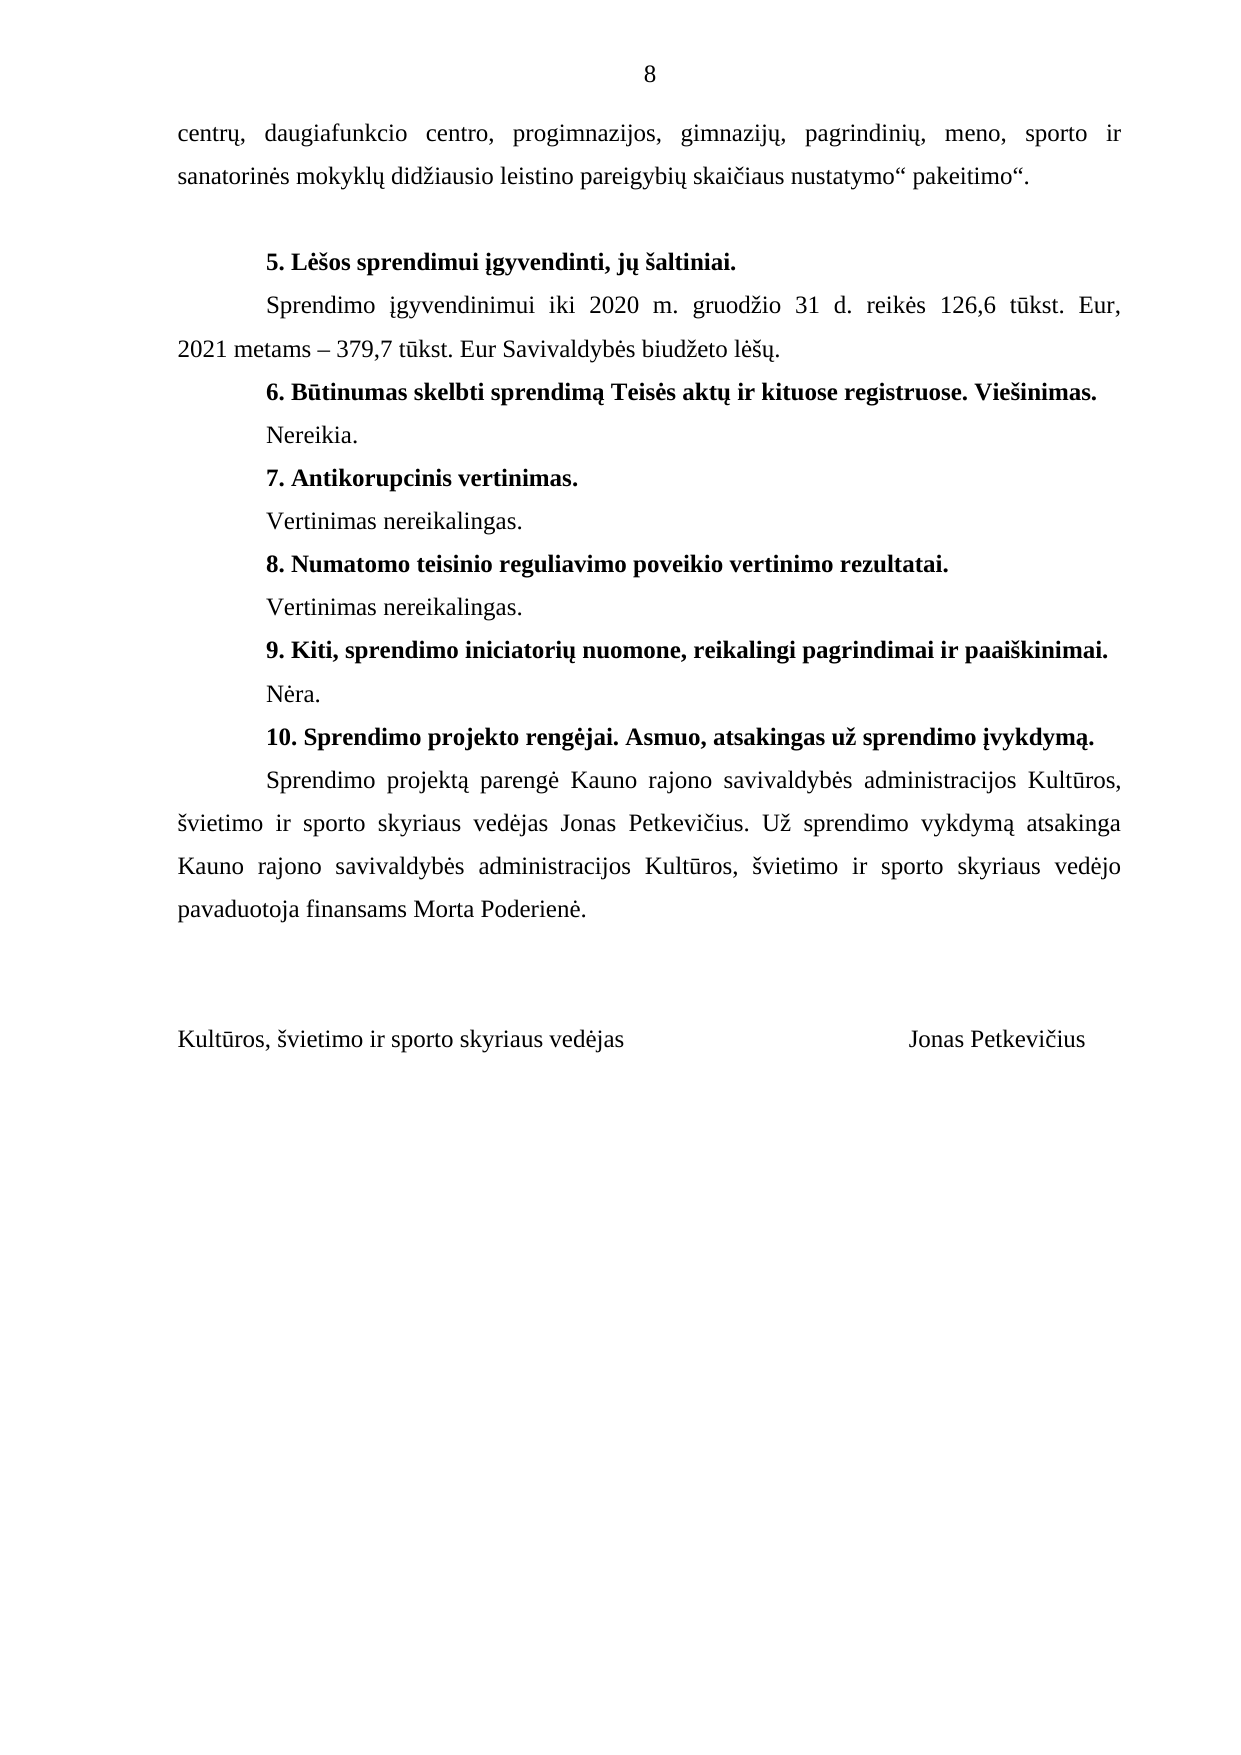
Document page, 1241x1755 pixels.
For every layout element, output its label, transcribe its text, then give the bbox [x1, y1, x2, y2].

text 6. Būtinumas skelbti sprendimą Teisės aktų ir kituose registruose. Viešinimas. [177, 377, 1122, 406]
text 5. Lėšos sprendimui įgyvendinti, jų šaltiniai. [177, 247, 1122, 276]
text Sprendimo įgyvendinimui iki 2020 m. gruodžio 31 d. reikės 126,6 tūkst. Eur, 2021 metams – 379,7 tūkst. Eur Savivaldybės biudžeto lėšų. [177, 291, 1122, 362]
text Vertinimas nereikalingas. [177, 506, 1122, 535]
text 10. Sprendimo projekto rengėjai. Asmuo, atsakingas už sprendimo įvykdymą. [177, 722, 1122, 751]
text Vertinimas nereikalingas. [177, 592, 1122, 621]
text 9. Kiti, sprendimo iniciatorių nuomone, reikalingi pagrindimai ir paaiškinimai. [266, 636, 1122, 664]
text Sprendimo projektą parengė Kauno rajono savivaldybės administracijos Kultūros, švietimo ir sporto skyriaus vedėjas Jonas Petkevičius. Už sprendimo vykdymą atsakinga Kauno rajono savivaldybės administracijos Kultūros, švietimo ir sporto skyriaus vedėjo pavaduotoja finansams Morta Poderienė. [177, 765, 1122, 923]
text Kultūros, švietimo ir sporto skyriaus vedėjas Jonas Petkevičius [177, 1024, 1122, 1052]
text centrų, daugiafunkcio centro, progimnazijos, gimnazijų, pagrindinių, meno, sporto ir sanatorinės mokyklų didžiausio leistino pareigybių skaičiaus nustatymo“ pakeitimo“. [177, 118, 1122, 190]
text Nėra. [177, 679, 1122, 707]
text Nereikia. [177, 420, 1122, 449]
text 8. Numatomo teisinio reguliavimo poveikio vertinimo rezultatai. [177, 549, 1122, 578]
text 7. Antikorupcinis vertinimas. [177, 463, 1122, 492]
